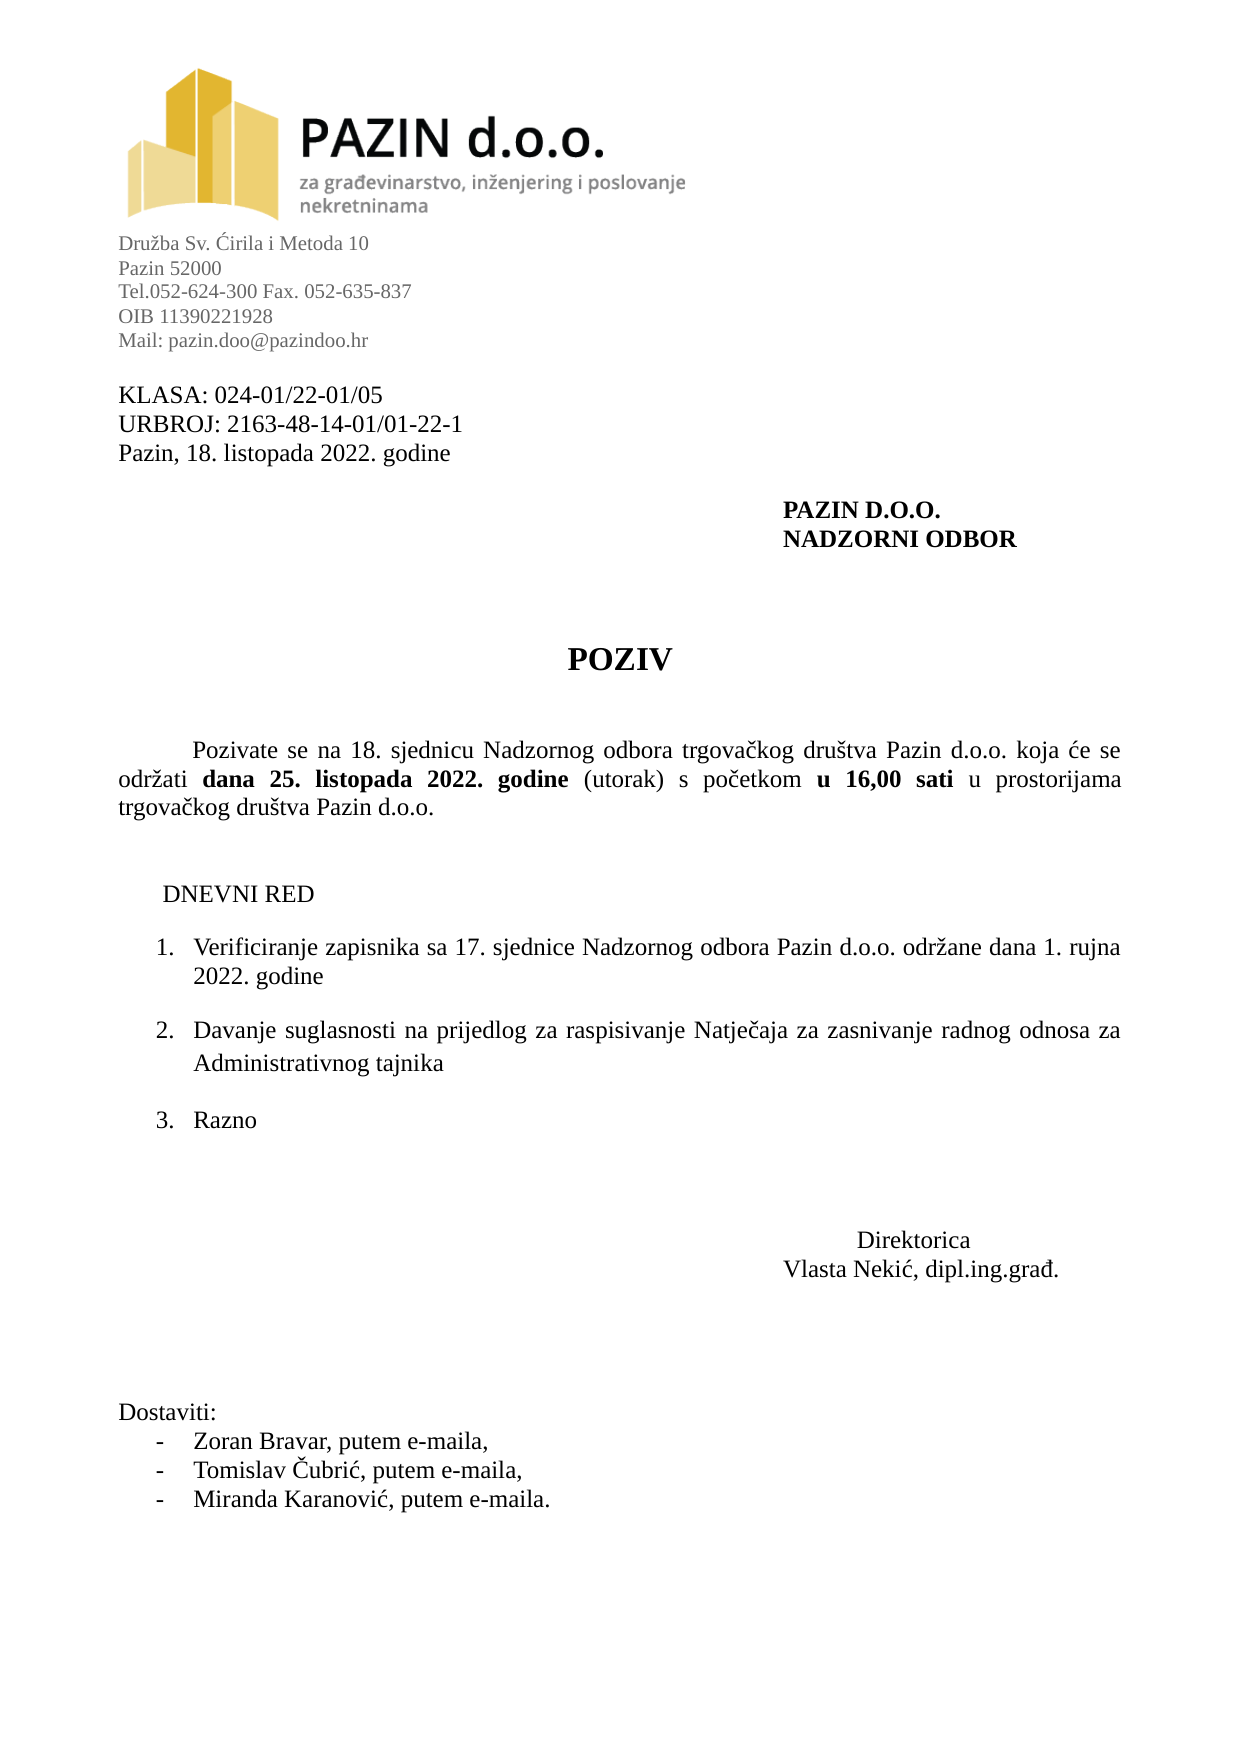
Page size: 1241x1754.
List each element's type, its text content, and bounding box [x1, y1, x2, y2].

list Zoran Bravar, putem e-maila, [156, 1426, 1122, 1455]
text OIB 11390221928 [118, 303, 1122, 328]
text Mail: pazin.doo@pazindoo.hr [118, 328, 1122, 352]
text Družba Sv. Ćirila i Metoda 10 [118, 56, 1122, 255]
text DNEVNI RED [162, 879, 1122, 907]
text KLASA: 024-01/22-01/05 [118, 380, 1122, 409]
list Davanje suglasnosti na prijedlog za raspisivanje Natječaja za zasnivanje radnog odnosa za Administrativnog tajnika [156, 1015, 1122, 1077]
list Tomislav Čubrić, putem e-maila, [156, 1455, 1122, 1484]
text Vlasta Nekić, dipl.ing.građ. [118, 1254, 1122, 1282]
list Miranda Karanović, putem e-maila. [156, 1484, 1122, 1512]
text PAZIN D.O.O. [118, 495, 1122, 524]
text POZIV [118, 639, 1122, 677]
text URBROJ: 2163-48-14-01/01-22-1 [118, 409, 1122, 438]
text Pozivate se na 18. sjednicu Nadzornog odbora trgovačkog društva Pazin d.o.o. koja će se održati dana 25. listopada 2022. godine (utorak) s početkom u 16,00 sati u prostorijama trgovačkog društva Pazin d.o.o. [118, 735, 1122, 821]
list Verificiranje zapisnika sa 17. sjednice Nadzornog odbora Pazin d.o.o. održane dana 1. rujna 2022. godine [156, 932, 1122, 990]
list Razno [156, 1106, 1122, 1134]
text Tel.052-624-300 Fax. 052-635-837 [118, 279, 1122, 303]
text Pazin, 18. listopada 2022. godine [118, 438, 1122, 467]
picture [117, 57, 686, 232]
text NADZORNI ODBOR [118, 524, 1122, 582]
text Direktorica [118, 1225, 1122, 1254]
text Pazin 52000 [118, 255, 1122, 279]
text Dostaviti: [118, 1397, 1122, 1426]
